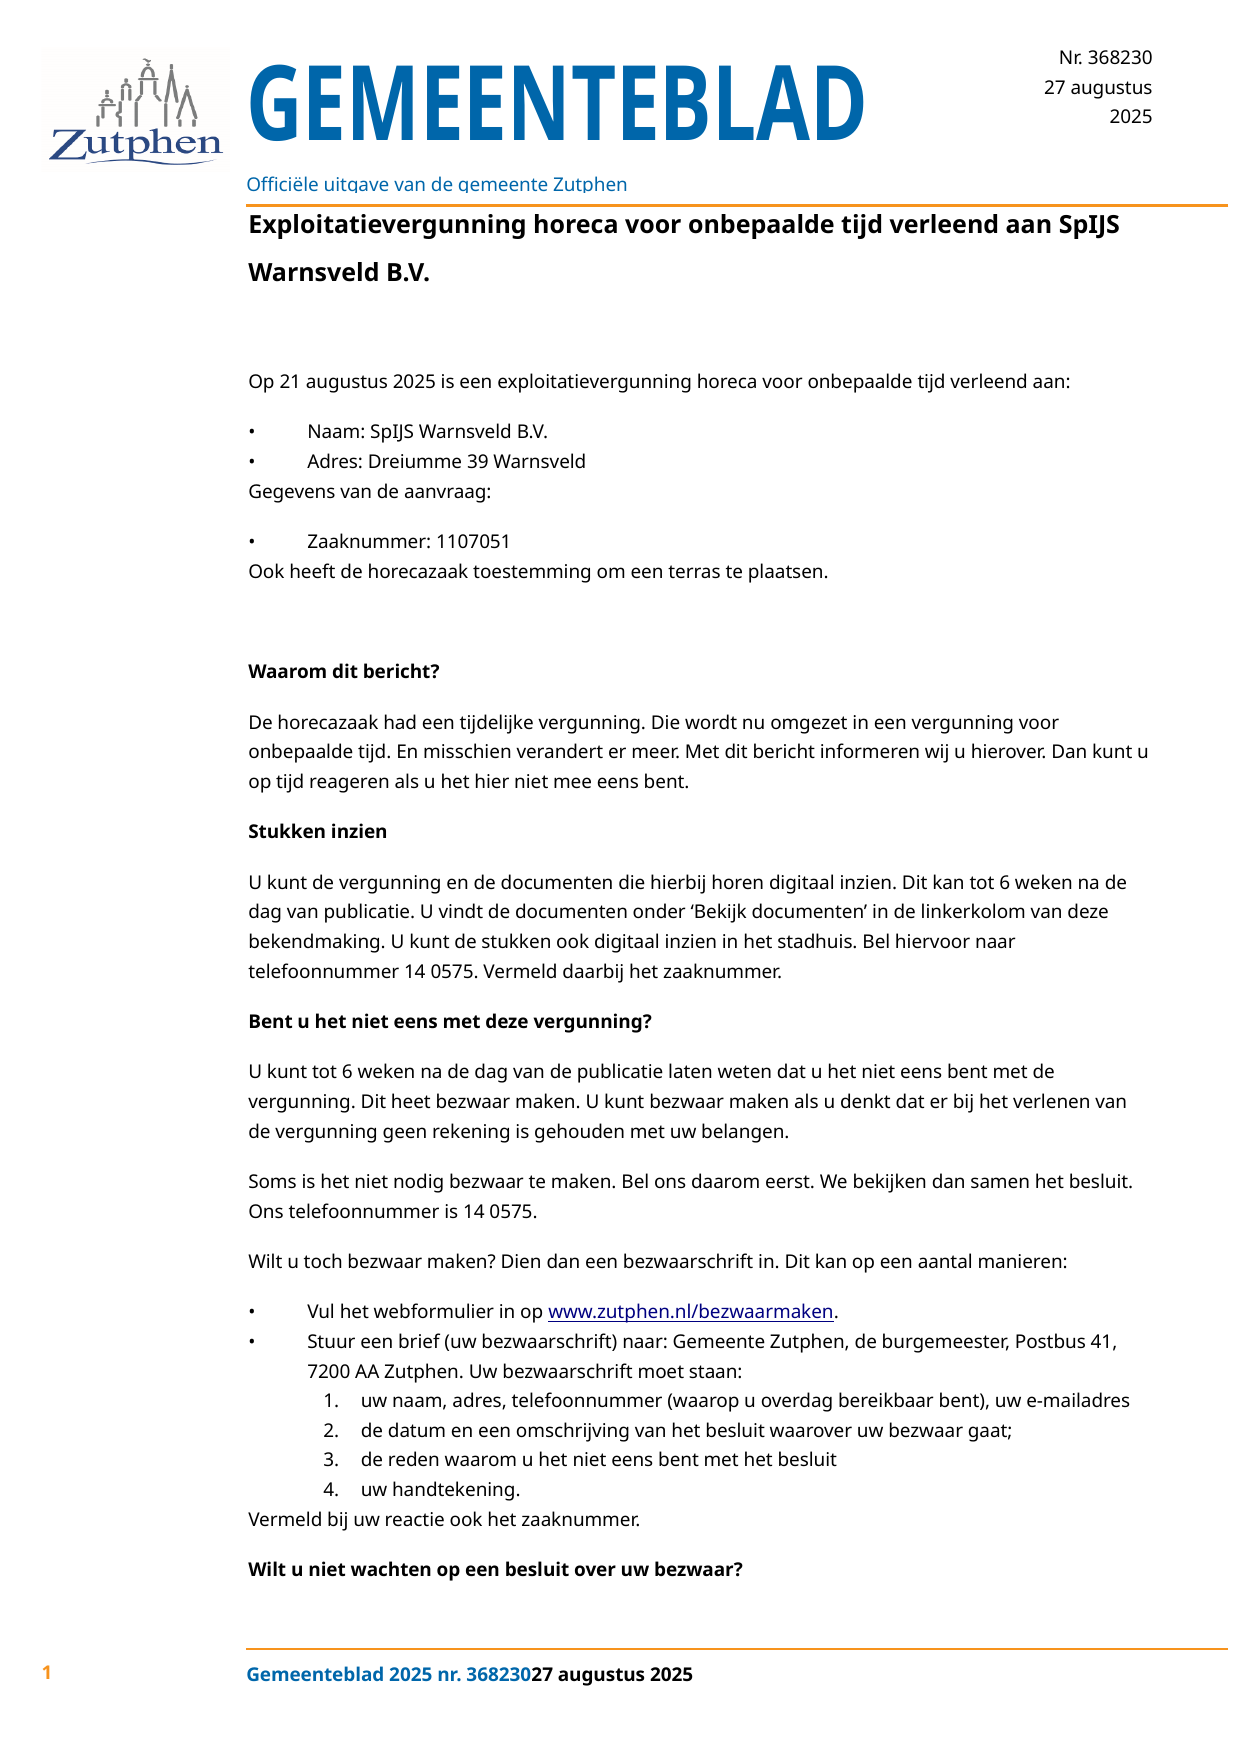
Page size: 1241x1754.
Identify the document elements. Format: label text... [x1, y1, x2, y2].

list Zaaknummer: 1107051 [248, 528, 1152, 554]
text Bent u het niet eens met deze vergunning? [248, 1008, 1152, 1034]
list de reden waarom u het niet eens bent met het besluit [323, 1447, 1152, 1472]
picture [41, 47, 231, 172]
text De horecazaak had een tijdelijke vergunning. Die wordt nu omgezet in een vergunning voor onbepaalde tijd. En misschien verandert er meer. Met dit bericht informeren wij u hierover. Dan kunt u op tijd reageren als u het hier niet mee eens bent. [248, 709, 1152, 794]
text Wilt u niet wachten op een besluit over uw bezwaar? [248, 1556, 1152, 1582]
text U kunt de vergunning en de documenten die hierbij horen digitaal inzien. Dit kan tot 6 weken na de dag van publicatie. U vindt de documenten onder ‘Bekijk documenten’ in de linkerkolom van deze bekendmaking. U kunt de stukken ook digitaal inzien in het stadhuis. Bel hiervoor naar telefoonnummer 14 0575. Vermeld daarbij het zaaknummer. [248, 869, 1152, 984]
text Vermeld bij uw reactie ook het zaaknummer. [248, 1506, 1152, 1532]
text Wilt u toch bezwaar maken? Dien dan een bezwaarschrift in. Dit kan op een aantal manieren: [248, 1248, 1152, 1274]
list uw handtekening. [323, 1476, 1152, 1502]
text U kunt tot 6 weken na de dag van de publicatie laten weten dat u het niet eens bent met de vergunning. Dit heet bezwaar maken. U kunt bezwaar maken als u denkt dat er bij het verlenen van de vergunning geen rekening is gehouden met uw belangen. [248, 1059, 1152, 1144]
text Exploitatievergunning horeca voor onbepaalde tijd verleend aan SpIJS Warnsveld B.V. [248, 207, 1152, 288]
text Stukken inzien [248, 819, 1152, 844]
list uw naam, adres, telefoonnummer (waarop u overdag bereikbaar bent), uw e-mailadres [323, 1387, 1152, 1413]
text Soms is het niet nodig bezwaar te maken. Bel ons daarom eerst. We bekijken dan samen het besluit. Ons telefoonnummer is 14 0575. [248, 1168, 1152, 1224]
text Ook heeft de horecazaak toestemming om een terras te plaatsen. [248, 558, 1152, 584]
text Waarom dit bericht? [248, 659, 1152, 684]
list Naam: SpIJS Warnsveld B.V. [248, 419, 1152, 444]
list Stuur een brief (uw bezwaarschrift) naar: Gemeente Zutphen, de burgemeester, Postbus 41, 7200 AA Zutphen. Uw bezwaarschrift moet staan: [248, 1328, 1152, 1384]
list de datum en een omschrijving van het besluit waarover uw bezwaar gaat; [323, 1417, 1152, 1443]
list Adres: Dreiumme 39 Warnsveld [248, 448, 1152, 474]
text Gegevens van de aanvraag: [248, 478, 1152, 504]
list Vul het webformulier in op www.zutphen.nl/bezwaarmaken. [248, 1299, 1152, 1324]
text Op 21 augustus 2025 is een exploitatievergunning horeca voor onbepaalde tijd verleend aan: [248, 368, 1152, 394]
